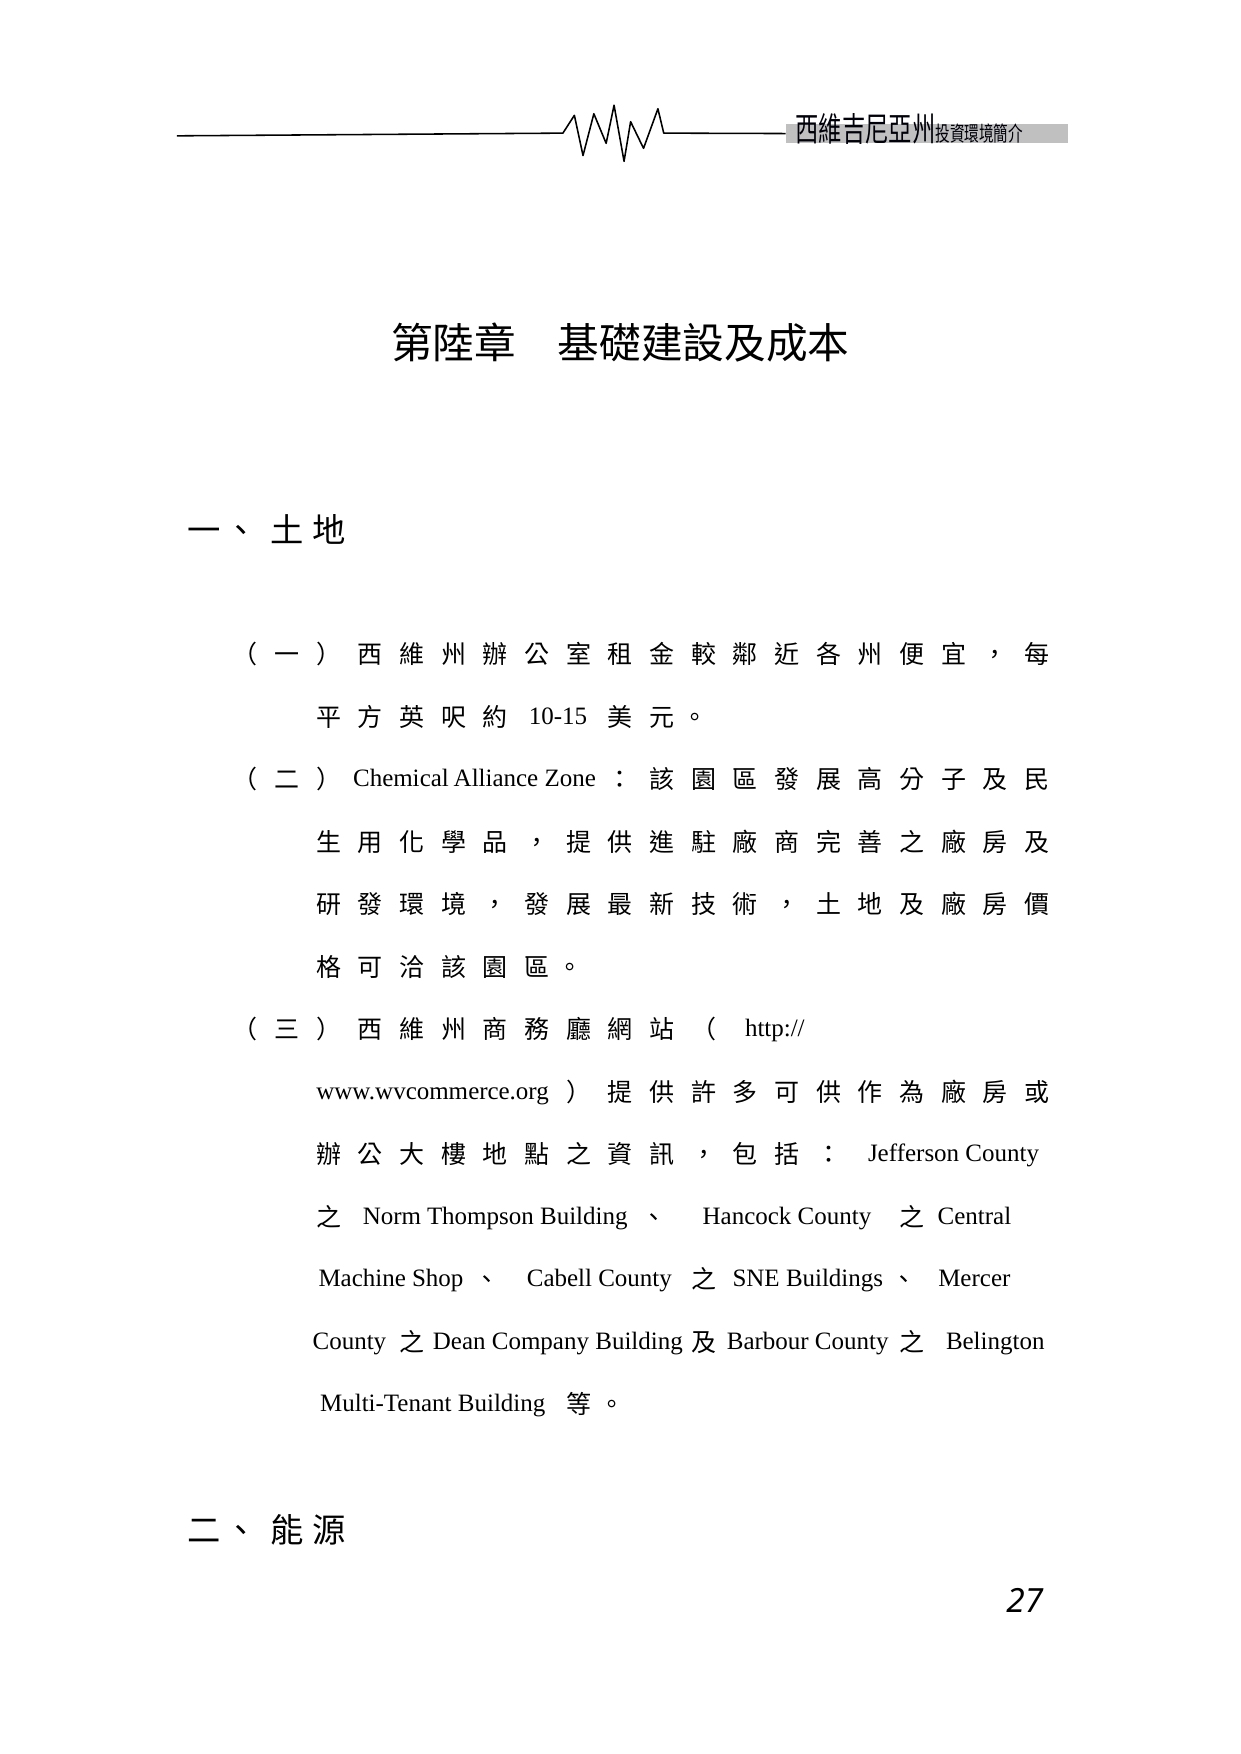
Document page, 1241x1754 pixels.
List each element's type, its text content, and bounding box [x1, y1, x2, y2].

text 二、能源 [183, 1486, 1058, 1549]
text （三）西維州商務廳網站（http://www.wvcommerce.org）提供許多可供作為廠房或辦公大樓地點之資訊，包括：Jefferson County之Norm Thompson Building、Hancock County之Central Machine Shop、Cabell County之SNE Buildings、Mercer County之Dean Company Building及Barbour County之Belington Multi-Tenant Building等。 [207, 986, 1058, 1424]
text （一）西維州辦公室租金較鄰近各州便宜，每平方英呎約10-15美元。 [207, 611, 1058, 736]
text 第陸章 基礎建設及成本 [183, 299, 1058, 361]
text （二）Chemical Alliance Zone：該園區發展高分子及民生用化學品，提供進駐廠商完善之廠房及研發環境，發展最新技術，土地及廠房價格可洽該園區。 [207, 736, 1058, 986]
text 一、土地 [183, 486, 1058, 549]
